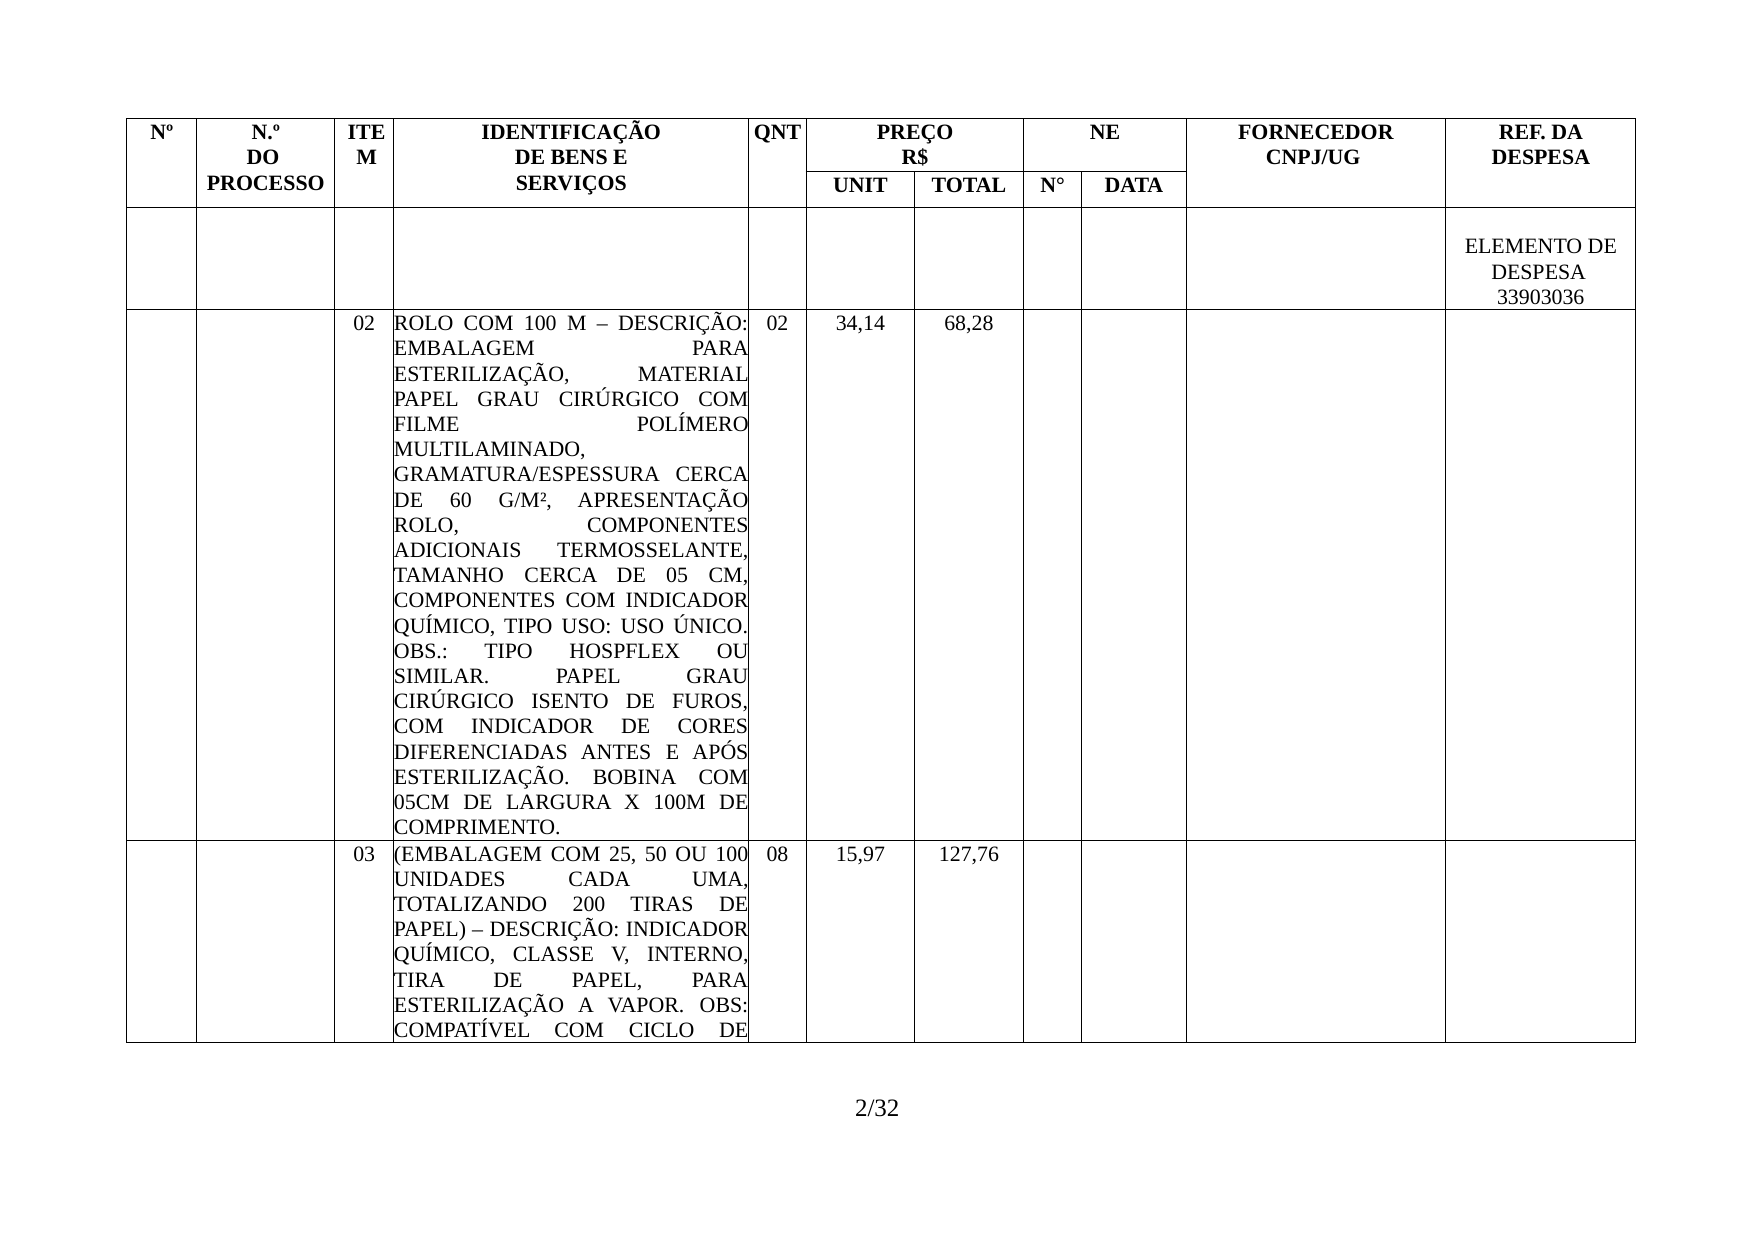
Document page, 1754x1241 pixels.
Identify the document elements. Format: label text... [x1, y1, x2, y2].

table_cell [1024, 841, 1081, 1042]
table_cell [394, 208, 748, 309]
table_cell [1446, 310, 1635, 839]
table_cell 34,14 [807, 310, 914, 839]
table_cell [197, 841, 334, 1042]
table_cell [807, 208, 914, 309]
table_cell [1024, 208, 1081, 309]
table_header REF. DA DESPESA [1446, 119, 1635, 207]
table_cell 02 [335, 310, 393, 839]
table_header FORNECEDOR CNPJ/UG [1187, 119, 1445, 207]
table_header PREÇO R$ [807, 119, 1023, 171]
table_header QNT [749, 119, 806, 207]
table_cell 08 [749, 841, 806, 1042]
table_cell [1082, 208, 1186, 309]
table_cell ROLO COM 100 M – DESCRIÇÃO: EMBALAGEM PARA ESTERILIZAÇÃO, MATERIAL PAPEL GRAU CIRÚRGICO COM FILME POLÍMERO MULTILAMINADO, GRAMATURA/ESPESSURA CERCA DE 60 G/M², APRESENTAÇÃO ROLO, COMPONENTES ADICIONAIS TERMOSSELANTE, TAMANHO CERCA DE 05 CM, COMPONENTES COM INDICADOR QUÍMICO, TIPO USO: USO ÚNICO. OBS.: TIPO HOSPFLEX OU SIMILAR. PAPEL GRAU CIRÚRGICO ISENTO DE FUROS, COM INDICADOR DE CORES DIFERENCIADAS ANTES E APÓS ESTERILIZAÇÃO. BOBINA COM 05CM DE LARGURA X 100M DE COMPRIMENTO. [394, 310, 748, 839]
table_cell [1446, 841, 1635, 1042]
table_header N.º DO PROCESSO [197, 119, 334, 207]
table_cell [915, 208, 1023, 309]
table_cell [197, 208, 334, 309]
table_cell N° [1024, 172, 1081, 207]
table_cell 03 [335, 841, 393, 1042]
table_header Nº [127, 119, 196, 207]
table_cell UNIT [807, 172, 914, 207]
table_cell [749, 208, 806, 309]
table_cell 127,76 [915, 841, 1023, 1042]
table_header NE [1024, 119, 1186, 171]
table_cell [127, 841, 196, 1042]
table_header ITEM [335, 119, 393, 207]
table_cell [1187, 310, 1445, 839]
table_cell [1024, 310, 1081, 839]
table_cell [1187, 841, 1445, 1042]
table_cell [127, 310, 196, 839]
table_cell 02 [749, 310, 806, 839]
table_cell (EMBALAGEM COM 25, 50 OU 100 UNIDADES CADA UMA, TOTALIZANDO 200 TIRAS DE PAPEL) – DESCRIÇÃO: INDICADOR QUÍMICO, CLASSE V, INTERNO, TIRA DE PAPEL, PARA ESTERILIZAÇÃO A VAPOR. OBS: COMPATÍVEL COM CICLO DE [394, 841, 748, 1042]
table_cell [197, 310, 334, 839]
table_cell TOTAL [915, 172, 1023, 207]
table_cell [127, 208, 196, 309]
table_cell [335, 208, 393, 309]
table_cell [1082, 310, 1186, 839]
table_cell [1082, 841, 1186, 1042]
table_header IDENTIFICAÇÃO DE BENS E SERVIÇOS [394, 119, 748, 207]
table_cell ELEMENTO DE DESPESA 33903036 [1446, 208, 1635, 309]
table_cell 15,97 [807, 841, 914, 1042]
table_cell 68,28 [915, 310, 1023, 839]
table_cell DATA [1082, 172, 1186, 207]
table_cell [1187, 208, 1445, 309]
